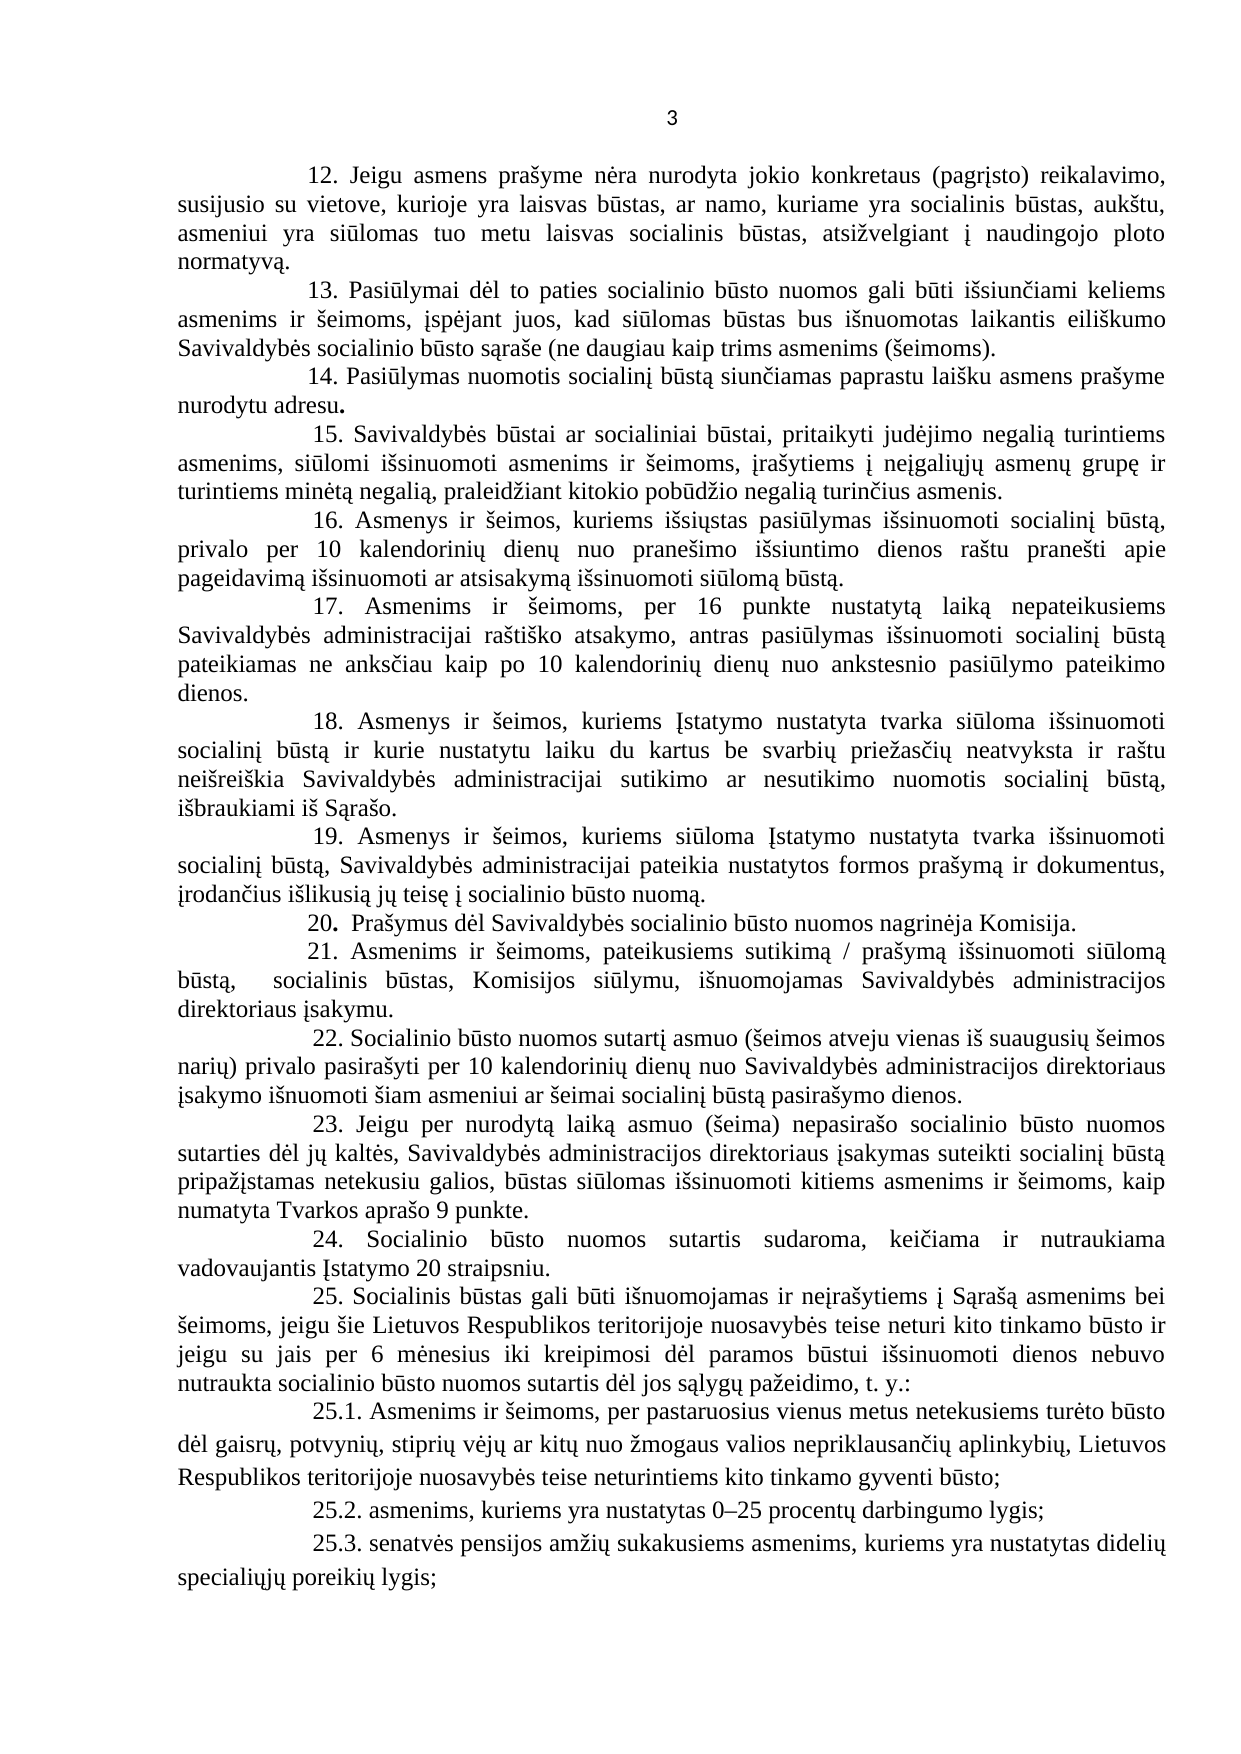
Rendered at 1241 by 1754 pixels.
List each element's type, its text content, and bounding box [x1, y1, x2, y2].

text 15. Savivaldybės būstai ar socialiniai būstai, pritaikyti judėjimo negalią turintiems asmenims, siūlomi išsinuomoti asmenims ir šeimoms, įrašytiems į neįgaliųjų asmenų grupę ir turintiems minėtą negalią, praleidžiant kitokio pobūdžio negalią turinčius asmenis. [177, 419, 1167, 505]
text 24. Socialinio būsto nuomos sutartis sudaroma, keičiama ir nutraukiama vadovaujantis Įstatymo 20 straipsniu. [177, 1224, 1167, 1281]
text 25.2. asmenims, kuriems yra nustatytas 0–25 procentų darbingumo lygis; [177, 1496, 1167, 1524]
text 18. Asmenys ir šeimos, kuriems Įstatymo nustatyta tvarka siūloma išsinuomoti socialinį būstą ir kurie nustatytu laiku du kartus be svarbių priežasčių neatvyksta ir raštu neišreiškia Savivaldybės administracijai sutikimo ar nesutikimo nuomotis socialinį būstą, išbraukiami iš Sąrašo. [177, 706, 1167, 821]
text 22. Socialinio būsto nuomos sutartį asmuo (šeimos atveju vienas iš suaugusių šeimos narių) privalo pasirašyti per 10 kalendorinių dienų nuo Savivaldybės administracijos direktoriaus įsakymo išnuomoti šiam asmeniui ar šeimai socialinį būstą pasirašymo dienos. [177, 1023, 1167, 1109]
text 12. Jeigu asmens prašyme nėra nurodyta jokio konkretaus (pagrįsto) reikalavimo, susijusio su vietove, kurioje yra laisvas būstas, ar namo, kuriame yra socialinis būstas, aukštu, asmeniui yra siūlomas tuo metu laisvas socialinis būstas, atsižvelgiant į naudingojo ploto normatyvą. [177, 160, 1167, 275]
text 25.3. senatvės pensijos amžių sukakusiems asmenims, kuriems yra nustatytas didelių specialiųjų poreikių lygis; [177, 1528, 1167, 1590]
text 25.1. Asmenims ir šeimoms, per pastaruosius vienus metus netekusiems turėto būsto dėl gaisrų, potvynių, stiprių vėjų ar kitų nuo žmogaus valios nepriklausančių aplinkybių, Lietuvos Respublikos teritorijoje nuosavybės teise neturintiems kito tinkamo gyventi būsto; [177, 1396, 1167, 1491]
text 19. Asmenys ir šeimos, kuriems siūloma Įstatymo nustatyta tvarka išsinuomoti socialinį būstą, Savivaldybės administracijai pateikia nustatytos formos prašymą ir dokumentus, įrodančius išlikusią jų teisę į socialinio būsto nuomą. [177, 821, 1167, 908]
text 16. Asmenys ir šeimos, kuriems išsiųstas pasiūlymas išsinuomoti socialinį būstą, privalo per 10 kalendorinių dienų nuo pranešimo išsiuntimo dienos raštu pranešti apie pageidavimą išsinuomoti ar atsisakymą išsinuomoti siūlomą būstą. [177, 505, 1167, 591]
text 13. Pasiūlymai dėl to paties socialinio būsto nuomos gali būti išsiunčiami keliems asmenims ir šeimoms, įspėjant juos, kad siūlomas būstas bus išnuomotas laikantis eiliškumo Savivaldybės socialinio būsto sąraše (ne daugiau kaip trims asmenims (šeimoms). [177, 275, 1167, 361]
text 14. Pasiūlymas nuomotis socialinį būstą siunčiamas paprastu laišku asmens prašyme nurodytu adresu. [177, 361, 1167, 419]
text 25. Socialinis būstas gali būti išnuomojamas ir neįrašytiems į Sąrašą asmenims bei šeimoms, jeigu šie Lietuvos Respublikos teritorijoje nuosavybės teise neturi kito tinkamo būsto ir jeigu su jais per 6 mėnesius iki kreipimosi dėl paramos būstui išsinuomoti dienos nebuvo nutraukta socialinio būsto nuomos sutartis dėl jos sąlygų pažeidimo, t. y.: [177, 1281, 1167, 1396]
text 17. Asmenims ir šeimoms, per 16 punkte nustatytą laiką nepateikusiems Savivaldybės administracijai raštiško atsakymo, antras pasiūlymas išsinuomoti socialinį būstą pateikiamas ne anksčiau kaip po 10 kalendorinių dienų nuo ankstesnio pasiūlymo pateikimo dienos. [177, 591, 1167, 706]
text 21. Asmenims ir šeimoms, pateikusiems sutikimą / prašymą išsinuomoti siūlomą būstą, socialinis būstas, Komisijos siūlymu, išnuomojamas Savivaldybės administracijos direktoriaus įsakymu. [177, 936, 1167, 1023]
text 20. Prašymus dėl Savivaldybės socialinio būsto nuomos nagrinėja Komisija. [177, 908, 1167, 936]
text 23. Jeigu per nurodytą laiką asmuo (šeima) nepasirašo socialinio būsto nuomos sutarties dėl jų kaltės, Savivaldybės administracijos direktoriaus įsakymas suteikti socialinį būstą pripažįstamas netekusiu galios, būstas siūlomas išsinuomoti kitiems asmenims ir šeimoms, kaip numatyta Tvarkos aprašo 9 punkte. [177, 1109, 1167, 1224]
